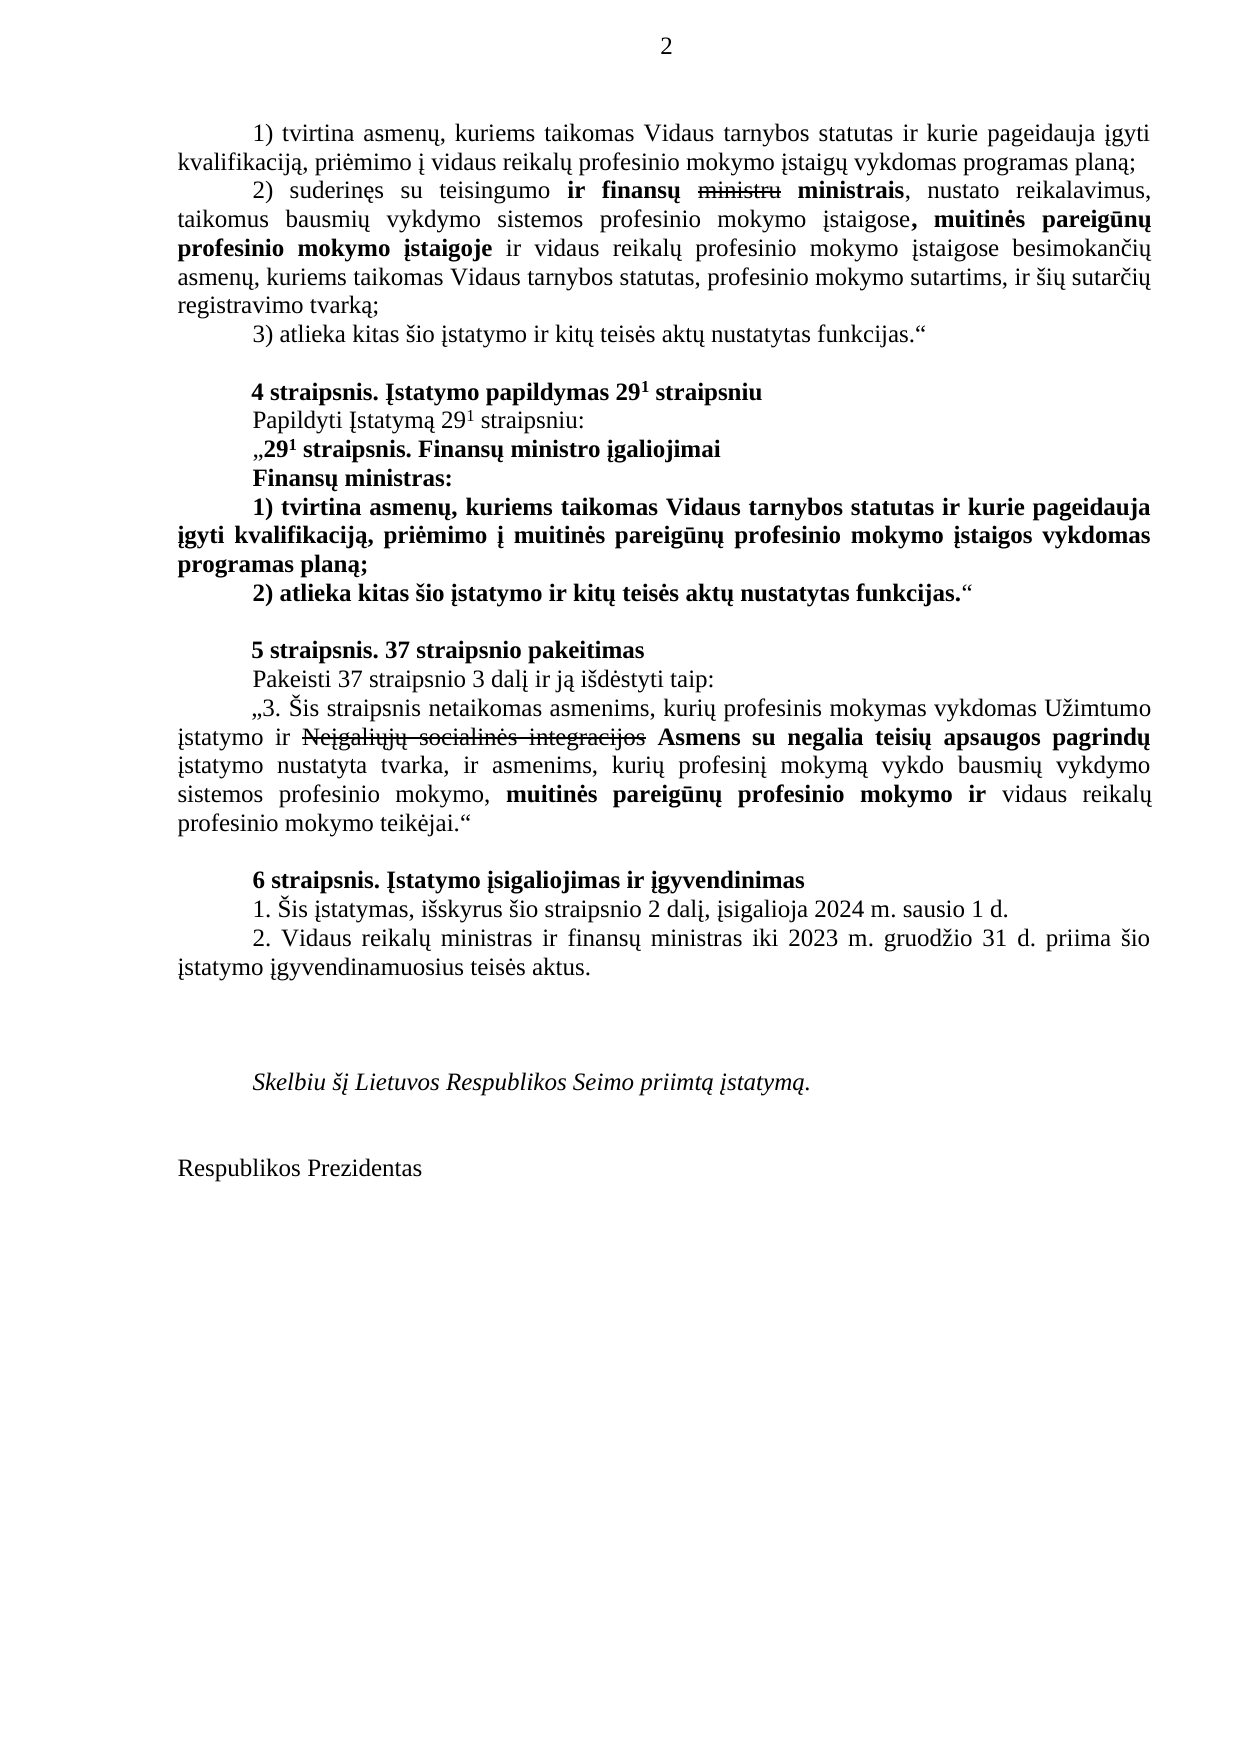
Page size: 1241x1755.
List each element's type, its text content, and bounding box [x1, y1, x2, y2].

text 6 straipsnis. Įstatymo įsigaliojimas ir įgyvendinimas [177, 866, 1152, 894]
text 1) tvirtina asmenų, kuriems taikomas Vidaus tarnybos statutas ir kurie pageidauja įgyti kvalifikaciją, priėmimo į muitinės pareigūnų profesinio mokymo įstaigos vykdomas programas planą; [177, 492, 1152, 578]
text 5 straipsnis. 37 straipsnio pakeitimas [251, 636, 1152, 664]
text Pakeisti 37 straipsnio 3 dalį ir ją išdėstyti taip: [177, 664, 1152, 693]
text 1. Šis įstatymas, išskyrus šio straipsnio 2 dalį, įsigalioja 2024 m. sausio 1 d. [177, 894, 1152, 923]
text 4 straipsnis. Įstatymo papildymas 291 straipsniu [251, 377, 1152, 406]
text 1) tvirtina asmenų, kuriems taikomas Vidaus tarnybos statutas ir kurie pageidauja įgyti kvalifikaciją, priėmimo į vidaus reikalų profesinio mokymo įstaigų vykdomas programas planą; [177, 118, 1152, 176]
text „291 straipsnis. Finansų ministro įgaliojimai [177, 434, 1152, 463]
text Finansų ministras: [177, 463, 1152, 492]
text Skelbiu šį Lietuvos Respublikos Seimo priimtą įstatymą. [177, 1067, 1152, 1096]
text Papildyti Įstatymą 291 straipsniu: [177, 406, 1152, 434]
text „3. Šis straipsnis netaikomas asmenims, kurių profesinis mokymas vykdomas Užimtumo įstatymo ir Neįgaliųjų socialinės integracijos Asmens su negalia teisių apsaugos pagrindų įstatymo nustatyta tvarka, ir asmenims, kurių profesinį mokymą vykdo bausmių vykdymo sistemos profesinio mokymo, muitinės pareigūnų profesinio mokymo ir vidaus reikalų profesinio mokymo teikėjai.“ [177, 693, 1152, 837]
text 2) suderinęs su teisingumo ir finansų ministru ministrais, nustato reikalavimus, taikomus bausmių vykdymo sistemos profesinio mokymo įstaigose, muitinės pareigūnų profesinio mokymo įstaigoje ir vidaus reikalų profesinio mokymo įstaigose besimokančių asmenų, kuriems taikomas Vidaus tarnybos statutas, profesinio mokymo sutartims, ir šių sutarčių registravimo tvarką; [177, 176, 1152, 319]
text 3) atlieka kitas šio įstatymo ir kitų teisės aktų nustatytas funkcijas.“ [177, 319, 1152, 348]
text 2) atlieka kitas šio įstatymo ir kitų teisės aktų nustatytas funkcijas.“ [177, 578, 1152, 607]
text 2. Vidaus reikalų ministras ir finansų ministras iki 2023 m. gruodžio 31 d. priima šio įstatymo įgyvendinamuosius teisės aktus. [177, 923, 1152, 981]
text Respublikos Prezidentas [177, 1153, 1152, 1182]
